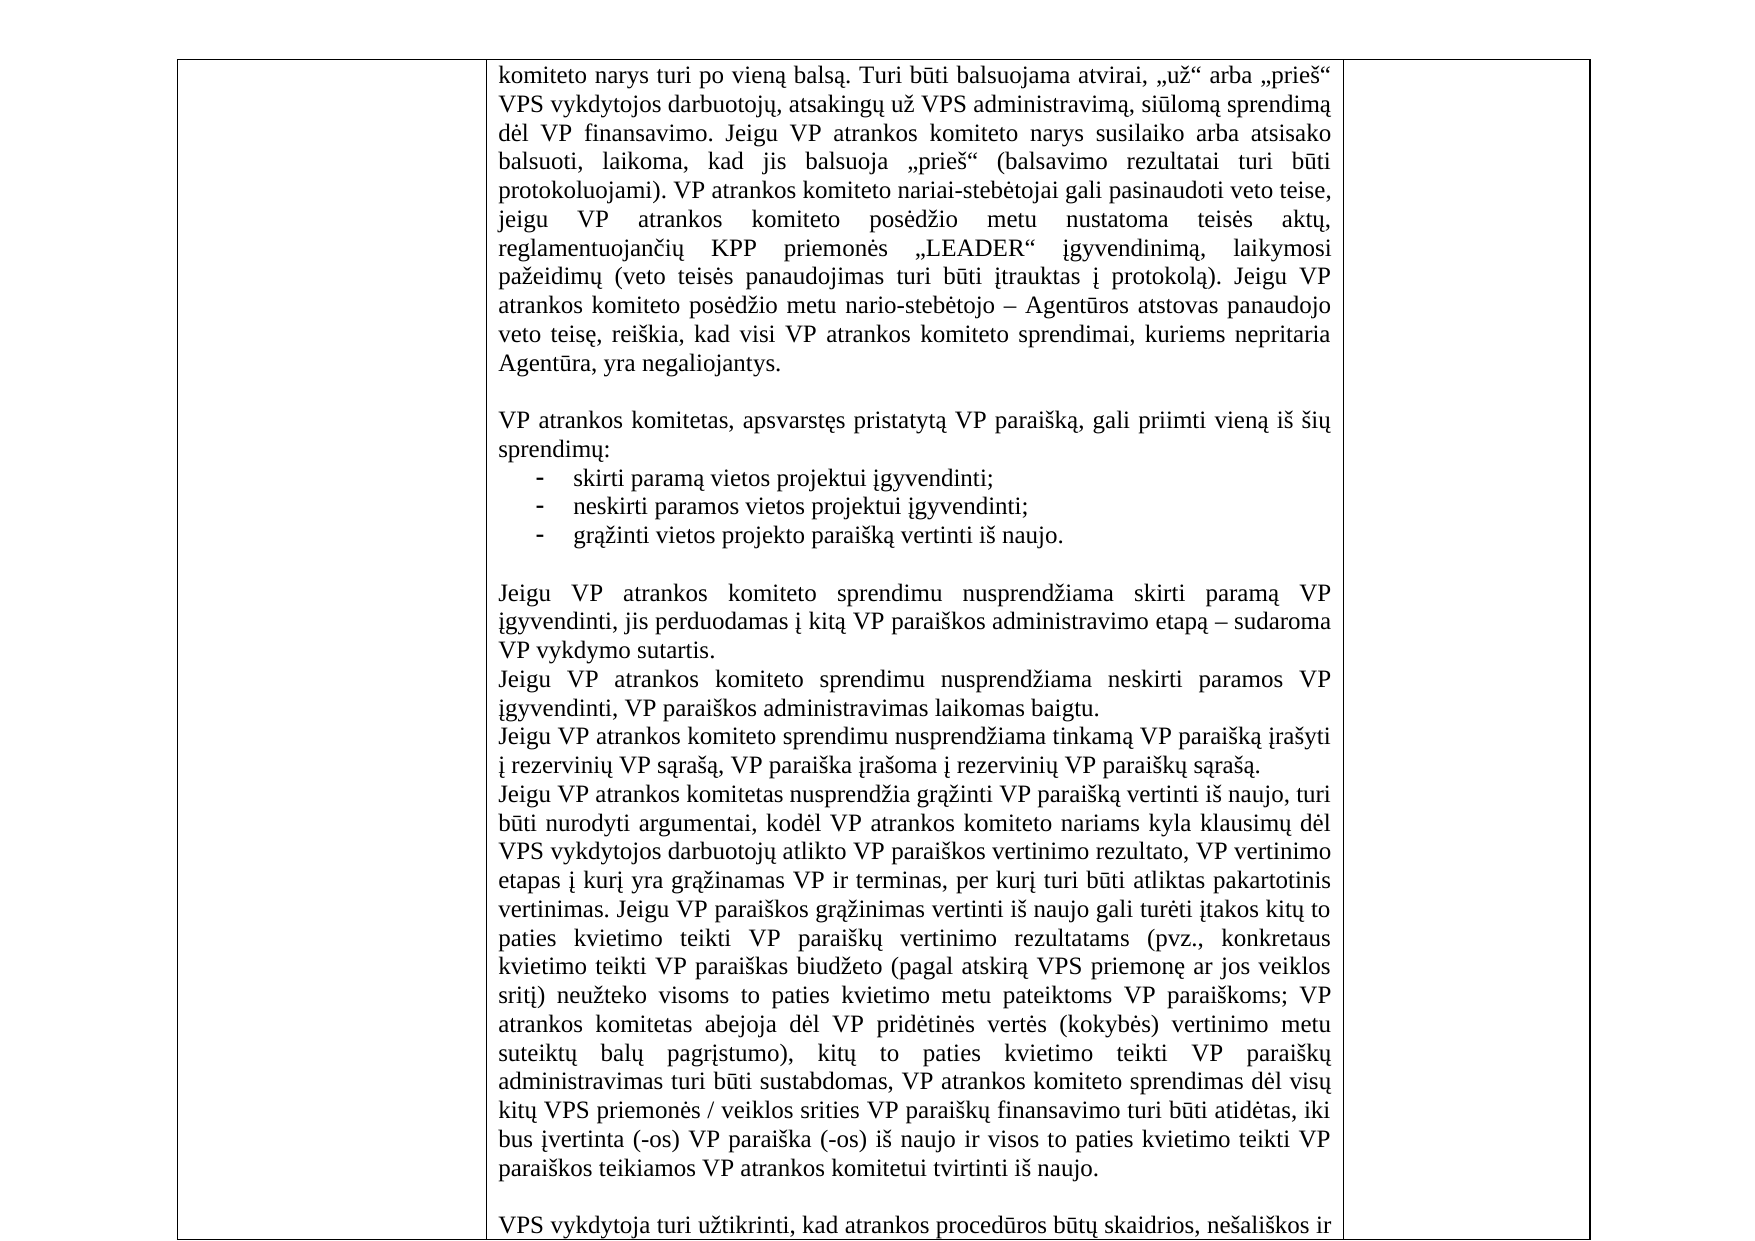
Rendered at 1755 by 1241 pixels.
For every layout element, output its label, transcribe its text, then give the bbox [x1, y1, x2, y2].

table_cell komiteto narys turi po vieną balsą. Turi būti balsuojama atvirai, „už“ arba „prieš“ VPS vykdytojos darbuotojų, atsakingų už VPS administravimą, siūlomą sprendimą dėl VP finansavimo. Jeigu VP atrankos komiteto narys susilaiko arba atsisako balsuoti, laikoma, kad jis balsuoja „prieš“ (balsavimo rezultatai turi būti protokoluojami). VP atrankos komiteto nariai-stebėtojai gali pasinaudoti veto teise, jeigu VP atrankos komiteto posėdžio metu nustatoma teisės aktų, reglamentuojančių KPP priemonės „LEADER“ įgyvendinimą, laikymosi pažeidimų (veto teisės panaudojimas turi būti įtrauktas į protokolą). Jeigu VP atrankos komiteto posėdžio metu nario-stebėtojo – Agentūros atstovas panaudojo veto teisę, reiškia, kad visi VP atrankos komiteto sprendimai, kuriems nepritaria Agentūra, yra negaliojantys. VP atrankos komitetas, apsvarstęs pristatytą VP paraišką, gali priimti vieną iš šių sprendimų:  skirti paramą vietos projektui įgyvendinti;  neskirti paramos vietos projektui įgyvendinti;  grąžinti vietos projekto paraišką vertinti iš naujo. Jeigu VP atrankos komiteto sprendimu nusprendžiama skirti paramą VP įgyvendinti, jis perduodamas į kitą VP paraiškos administravimo etapą – sudaroma VP vykdymo sutartis. Jeigu VP atrankos komiteto sprendimu nusprendžiama neskirti paramos VP įgyvendinti, VP paraiškos administravimas laikomas baigtu. Jeigu VP atrankos komiteto sprendimu nusprendžiama tinkamą VP paraišką įrašyti į rezervinių VP sąrašą, VP paraiška įrašoma į rezervinių VP paraiškų sąrašą. Jeigu VP atrankos komitetas nusprendžia grąžinti VP paraišką vertinti iš naujo, turi būti nurodyti argumentai, kodėl VP atrankos komiteto nariams kyla klausimų dėl VPS vykdytojos darbuotojų atlikto VP paraiškos vertinimo rezultato, VP vertinimo etapas į kurį yra grąžinamas VP ir terminas, per kurį turi būti atliktas pakartotinis vertinimas. Jeigu VP paraiškos grąžinimas vertinti iš naujo gali turėti įtakos kitų to paties kvietimo teikti VP paraiškų vertinimo rezultatams (pvz., konkretaus kvietimo teikti VP paraiškas biudžeto (pagal atskirą VPS priemonę ar jos veiklos sritį) neužteko visoms to paties kvietimo metu pateiktoms VP paraiškoms; VP atrankos komitetas abejoja dėl VP pridėtinės vertės (kokybės) vertinimo metu suteiktų balų pagrįstumo), kitų to paties kvietimo teikti VP paraiškų administravimas turi būti sustabdomas, VP atrankos komiteto sprendimas dėl visų kitų VPS priemonės / veiklos srities VP paraiškų finansavimo turi būti atidėtas, iki bus įvertinta (-os) VP paraiška (-os) iš naujo ir visos to paties kvietimo teikti VP paraiškos teikiamos VP atrankos komitetui tvirtinti iš naujo. VPS vykdytoja turi užtikrinti, kad atrankos procedūros būtų skaidrios, nešališkos ir [487, 60, 1343, 1239]
table_cell [178, 60, 486, 1239]
table_cell [1344, 60, 1589, 1239]
